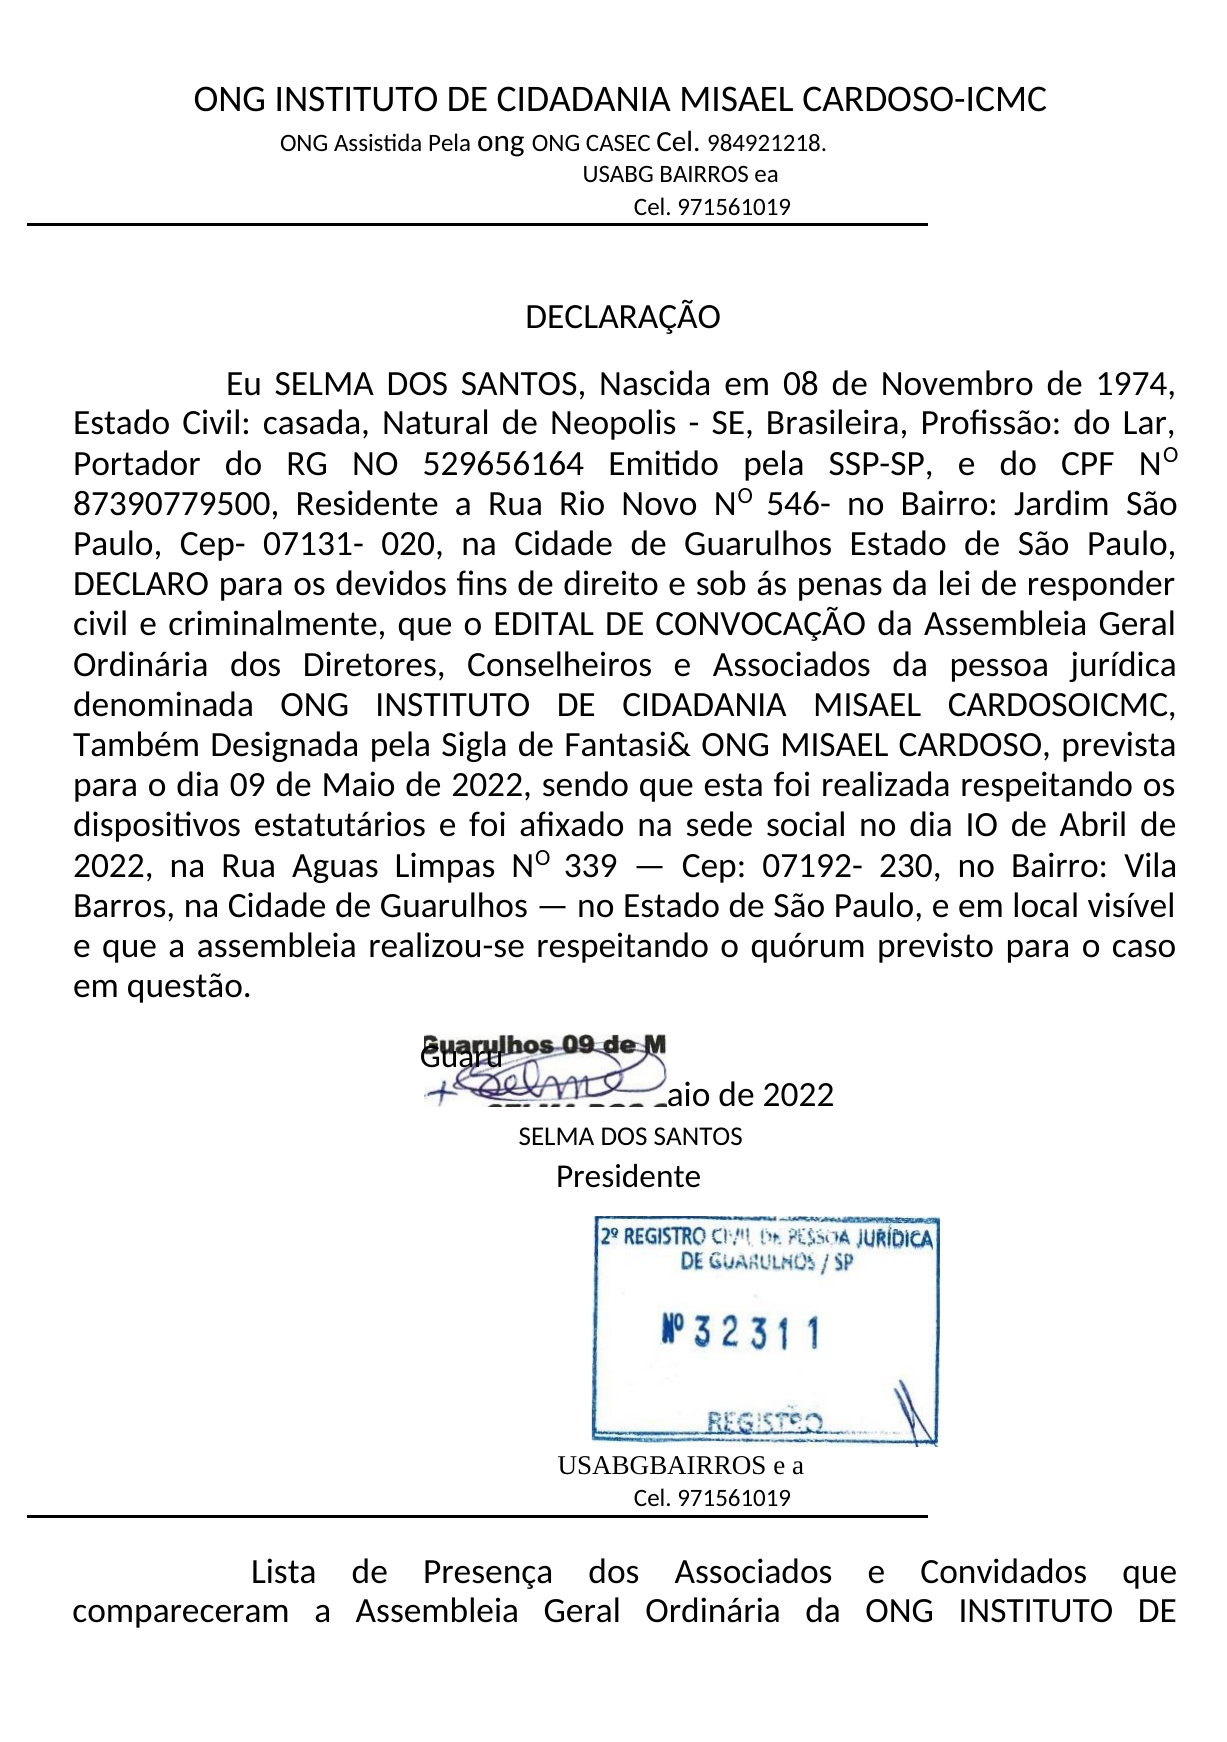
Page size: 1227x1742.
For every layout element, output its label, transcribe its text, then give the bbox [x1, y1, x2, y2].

text Eu SELMA DOS SANTOS, Nascida em 08 de Novembro de 1974, Estado Civil: casada, Natural de Neopolis - SE, Brasileira, Profissão: do Lar, Portador do RG NO 529656164 Emitido pela SSP-SP, e do CPF NO 87390779500, Residente a Rua Rio Novo NO 546- no Bairro: Jardim São Paulo, Cep- 07131- 020, na Cidade de Guarulhos Estado de São Paulo, DECLARO para os devidos fins de direito e sob ás penas da lei de responder civil e criminalmente, que o EDITAL DE CONVOCAÇÃO da Assembleia Geral Ordinária dos Diretores, Conselheiros e Associados da pessoa jurídica denominada ONG INSTITUTO DE CIDADANIA MISAEL CARDOSOICMC, Também Designada pela Sigla de Fantasi& ONG MISAEL CARDOSO, prevista para o dia 09 de Maio de 2022, sendo que esta foi realizada respeitando os dispositivos estatutários e foi afixado na sede social no dia IO de Abril de 2022, na Rua Aguas Limpas NO 339 — Cep: 07192- 230, no Bairro: Vila Barros, na Cidade de Guarulhos — no Estado de São Paulo, e em local visível e que a assembleia realizou-se respeitando o quórum previsto para o caso em questão. [73, 363, 1178, 1006]
text USABGBAIRROS e a [167, 1449, 1201, 1480]
text Presidente [189, 1155, 1068, 1196]
text SELMA DOS SANTOS [353, 1119, 908, 1152]
text USABG BAIRROS ea [166, 158, 1201, 189]
text Cel. 971561019 [224, 1482, 1201, 1512]
text DECLARAÇÃO [118, 294, 1128, 337]
text Cel. 971561019 [224, 191, 1201, 221]
text Lista de Presença dos Associados e Convidados que compareceram a Assembleia Geral Ordinária da ONG INSTITUTO DE [72, 1551, 1178, 1631]
text aio de 2022 [118, 1033, 1136, 1116]
